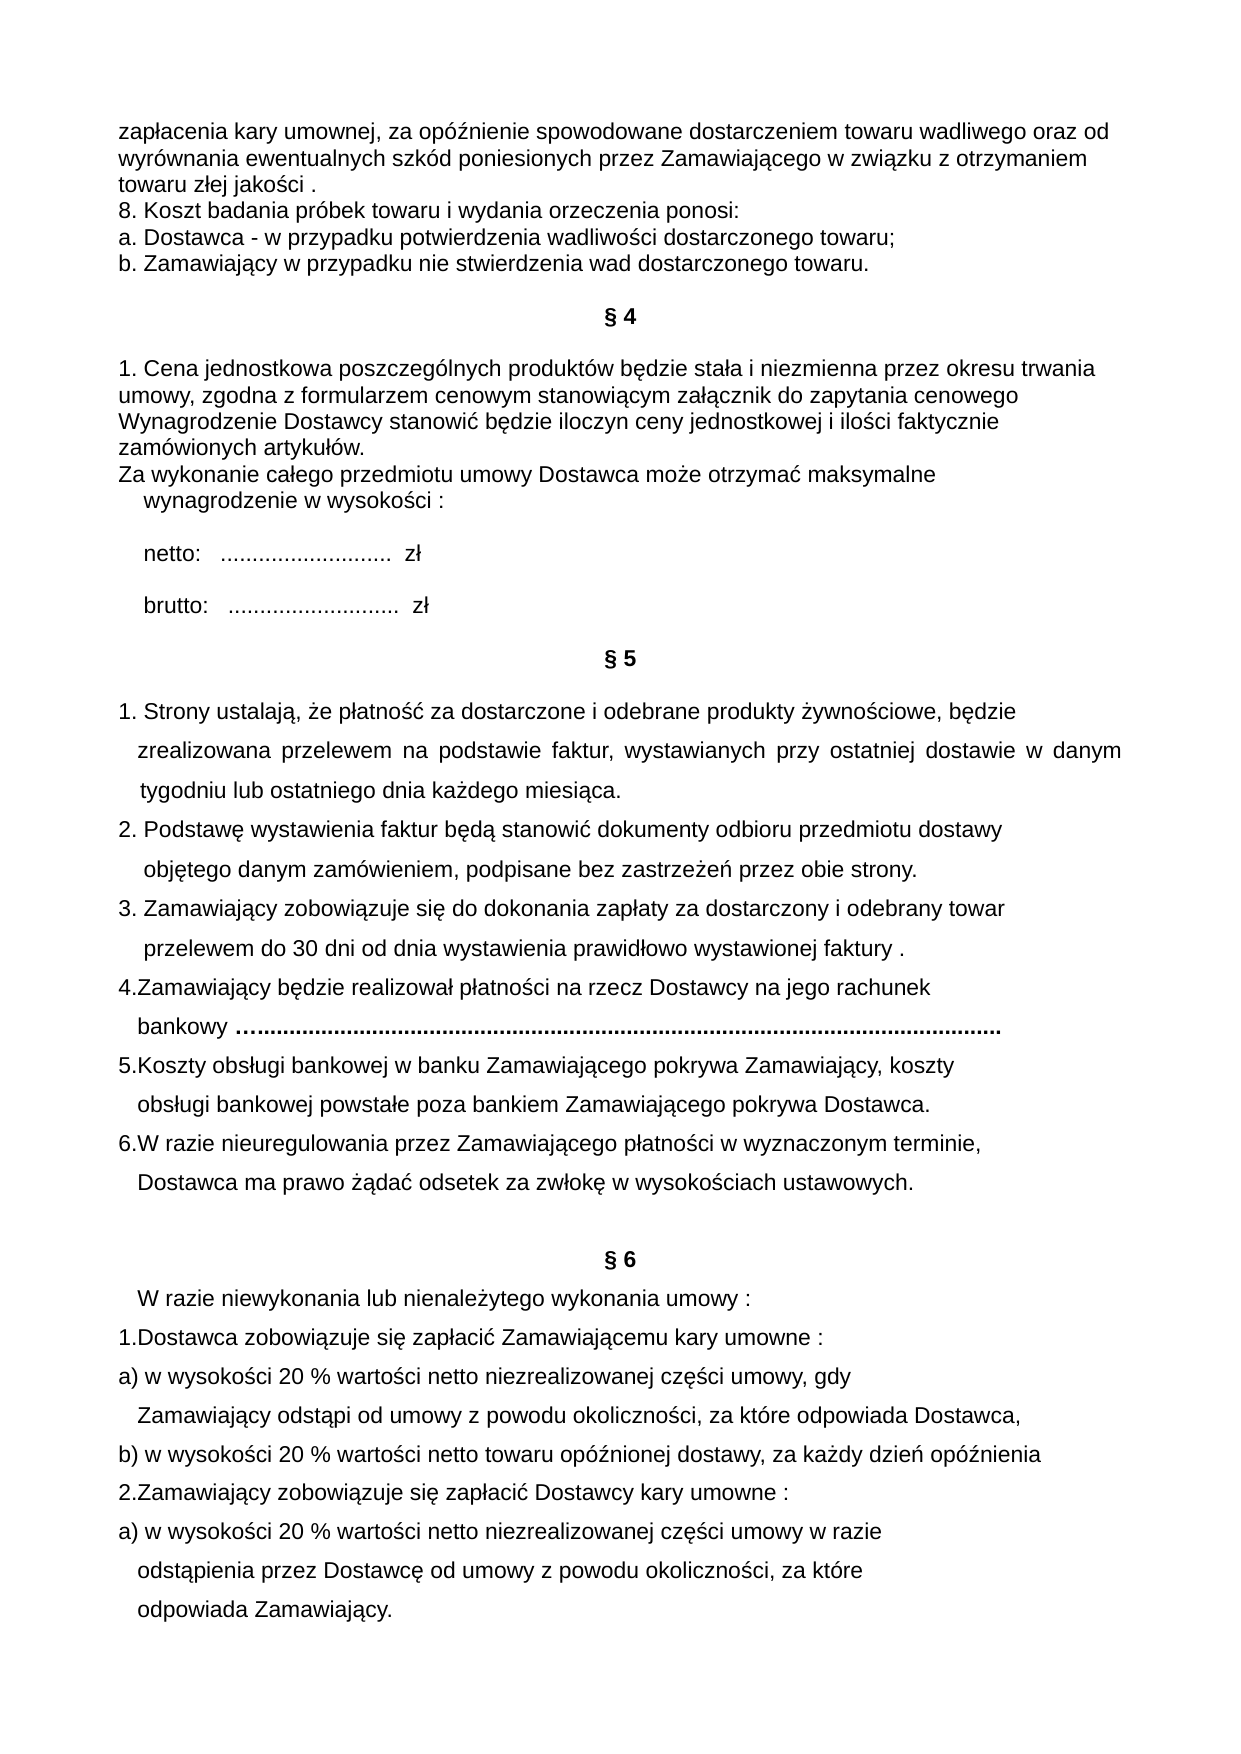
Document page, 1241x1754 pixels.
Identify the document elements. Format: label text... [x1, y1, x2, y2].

text b) w wysokości 20 % wartości netto towaru opóźnionej dostawy, za każdy dzień opóźnienia [118, 1441, 1122, 1467]
text a) w wysokości 20 % wartości netto niezrealizowanej części umowy w razie [118, 1518, 1122, 1544]
text W razie niewykonania lub nienależytego wykonania umowy : [118, 1285, 1122, 1311]
text 2.Zamawiający zobowiązuje się zapłacić Dostawcy kary umowne : [118, 1479, 1122, 1506]
text odstąpienia przez Dostawcę od umowy z powodu okoliczności, za które [118, 1557, 1122, 1583]
text 1. Cena jednostkowa poszczególnych produktów będzie stała i niezmienna przez okresu trwania umowy, zgodna z formularzem cenowym stanowiącym załącznik do zapytania cenowego [118, 355, 1122, 408]
text 3. Zamawiający zobowiązuje się do dokonania zapłaty za dostarczony i odebrany towar [118, 895, 1122, 922]
text 1. Strony ustalają, że płatność za dostarczone i odebrane produkty żywnościowe, będzie [118, 698, 1122, 724]
text a) w wysokości 20 % wartości netto niezrealizowanej części umowy, gdy [118, 1363, 1122, 1389]
text brutto: ........................... zł [118, 592, 1122, 619]
text § 5 [118, 645, 1122, 672]
text Zamawiający odstąpi od umowy z powodu okoliczności, za które odpowiada Dostawca, [118, 1402, 1122, 1428]
text netto: ........................... zł [118, 540, 1122, 566]
text a. Dostawca - w przypadku potwierdzenia wadliwości dostarczonego towaru; [118, 223, 1122, 250]
text wynagrodzenie w wysokości : [118, 487, 1122, 513]
text b. Zamawiający w przypadku nie stwierdzenia wad dostarczonego towaru. [118, 250, 1122, 276]
text bankowy …..................................................................................................................... [118, 1013, 1122, 1039]
text Dostawca ma prawo żądać odsetek za zwłokę w wysokościach ustawowych. [118, 1168, 1122, 1195]
text objętego danym zamówieniem, podpisane bez zastrzeżeń przez obie strony. [118, 856, 1122, 882]
text Wynagrodzenie Dostawcy stanowić będzie iloczyn ceny jednostkowej i ilości faktycznie zamówionych artykułów. [118, 408, 1122, 461]
text zapłacenia kary umownej, za opóźnienie spowodowane dostarczeniem towaru wadliwego oraz od wyrównania ewentualnych szkód poniesionych przez Zamawiającego w związku z otrzymaniem towaru złej jakości . [118, 118, 1122, 197]
text § 4 [118, 303, 1122, 329]
text 5.Koszty obsługi bankowej w banku Zamawiającego pokrywa Zamawiający, koszty [118, 1052, 1122, 1078]
text 8. Koszt badania próbek towaru i wydania orzeczenia ponosi: [118, 197, 1122, 223]
text 2. Podstawę wystawienia faktur będą stanowić dokumenty odbioru przedmiotu dostawy [118, 816, 1122, 843]
text 1.Dostawca zobowiązuje się zapłacić Zamawiającemu kary umowne : [118, 1324, 1122, 1350]
text przelewem do 30 dni od dnia wystawienia prawidłowo wystawionej faktury . [118, 935, 1122, 961]
text obsługi bankowej powstałe poza bankiem Zamawiającego pokrywa Dostawca. [118, 1091, 1122, 1117]
text 6.W razie nieuregulowania przez Zamawiającego płatności w wyznaczonym terminie, [118, 1130, 1122, 1156]
text § 6 [118, 1246, 1122, 1273]
text Za wykonanie całego przedmiotu umowy Dostawca może otrzymać maksymalne [118, 461, 1122, 487]
text odpowiada Zamawiający. [118, 1596, 1122, 1622]
text 4.Zamawiający będzie realizował płatności na rzecz Dostawcy na jego rachunek [118, 974, 1122, 1001]
text zrealizowana przelewem na podstawie faktur, wystawianych przy ostatniej dostawie w danym tygodniu lub ostatniego dnia każdego miesiąca. [117, 737, 1122, 803]
